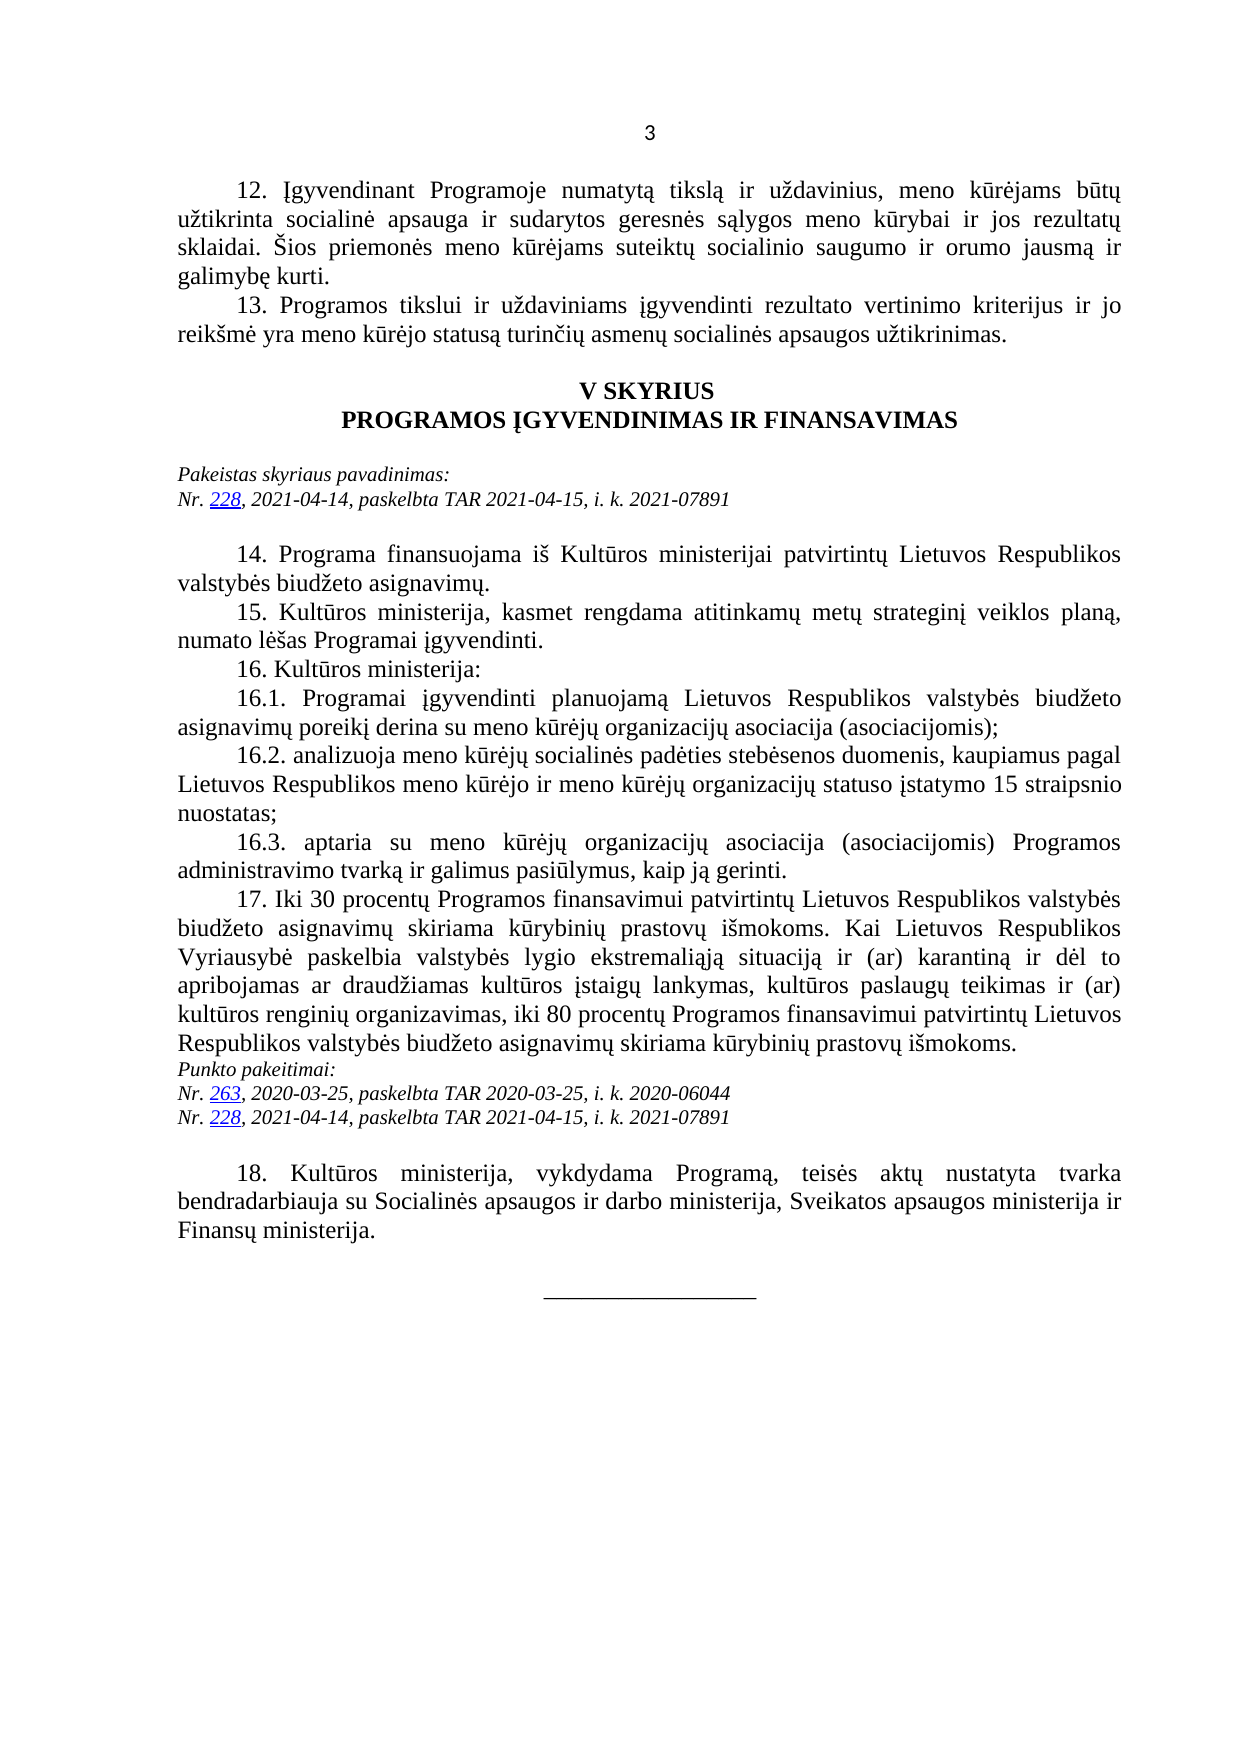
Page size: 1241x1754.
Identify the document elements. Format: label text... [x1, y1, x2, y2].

text _________________ [177, 1273, 1122, 1301]
text Punkto pakeitimai: [177, 1057, 1122, 1081]
text 15. Kultūros ministerija, kasmet rengdama atitinkamų metų strateginį veiklos planą, numato lėšas Programai įgyvendinti. [177, 597, 1122, 654]
text 14. Programa finansuojama iš Kultūros ministerijai patvirtintų Lietuvos Respublikos valstybės biudžeto asignavimų. [177, 539, 1122, 597]
text 13. Programos tikslui ir uždaviniams įgyvendinti rezultato vertinimo kriterijus ir jo reikšmė yra meno kūrėjo statusą turinčių asmenų socialinės apsaugos užtikrinimas. [177, 290, 1122, 347]
text 16.3. aptaria su meno kūrėjų organizacijų asociacija (asociacijomis) Programos administravimo tvarką ir galimus pasiūlymus, kaip ją gerinti. [177, 827, 1122, 884]
text Nr. 263, 2020-03-25, paskelbta TAR 2020-03-25, i. k. 2020-06044 [177, 1081, 1122, 1105]
text 12. Įgyvendinant Programoje numatytą tikslą ir uždavinius, meno kūrėjams būtų užtikrinta socialinė apsauga ir sudarytos geresnės sąlygos meno kūrybai ir jos rezultatų sklaidai. Šios priemonės meno kūrėjams suteiktų socialinio saugumo ir orumo jausmą ir galimybę kurti. [177, 175, 1122, 290]
text Nr. 228, 2021-04-14, paskelbta TAR 2021-04-15, i. k. 2021-07891 [177, 486, 1122, 511]
text 16.2. analizuoja meno kūrėjų socialinės padėties stebėsenos duomenis, kaupiamus pagal Lietuvos Respublikos meno kūrėjo ir meno kūrėjų organizacijų statuso įstatymo 15 straipsnio nuostatas; [177, 741, 1122, 827]
text 17. Iki 30 procentų Programos finansavimui patvirtintų Lietuvos Respublikos valstybės biudžeto asignavimų skiriama kūrybinių prastovų išmokoms. Kai Lietuvos Respublikos Vyriausybė paskelbia valstybės lygio ekstremaliąją situaciją ir (ar) karantiną ir dėl to apribojamas ar draudžiamas kultūros įstaigų lankymas, kultūros paslaugų teikimas ir (ar) kultūros renginių organizavimas, iki 80 procentų Programos finansavimui patvirtintų Lietuvos Respublikos valstybės biudžeto asignavimų skiriama kūrybinių prastovų išmokoms. [177, 884, 1122, 1057]
text Pakeistas skyriaus pavadinimas: [177, 462, 1122, 486]
text 16. Kultūros ministerija: [177, 654, 1122, 683]
text 16.1. Programai įgyvendinti planuojamą Lietuvos Respublikos valstybės biudžeto asignavimų poreikį derina su meno kūrėjų organizacijų asociacija (asociacijomis); [177, 683, 1122, 741]
text V SKYRIUS PROGRAMOS ĮGYVENDINIMAS IR FINANSAVIMAS [177, 376, 1122, 434]
text Nr. 228, 2021-04-14, paskelbta TAR 2021-04-15, i. k. 2021-07891 [177, 1105, 1122, 1129]
text 18. Kultūros ministerija, vykdydama Programą, teisės aktų nustatyta tvarka bendradarbiauja su Socialinės apsaugos ir darbo ministerija, Sveikatos apsaugos ministerija ir Finansų ministerija. [177, 1158, 1122, 1244]
